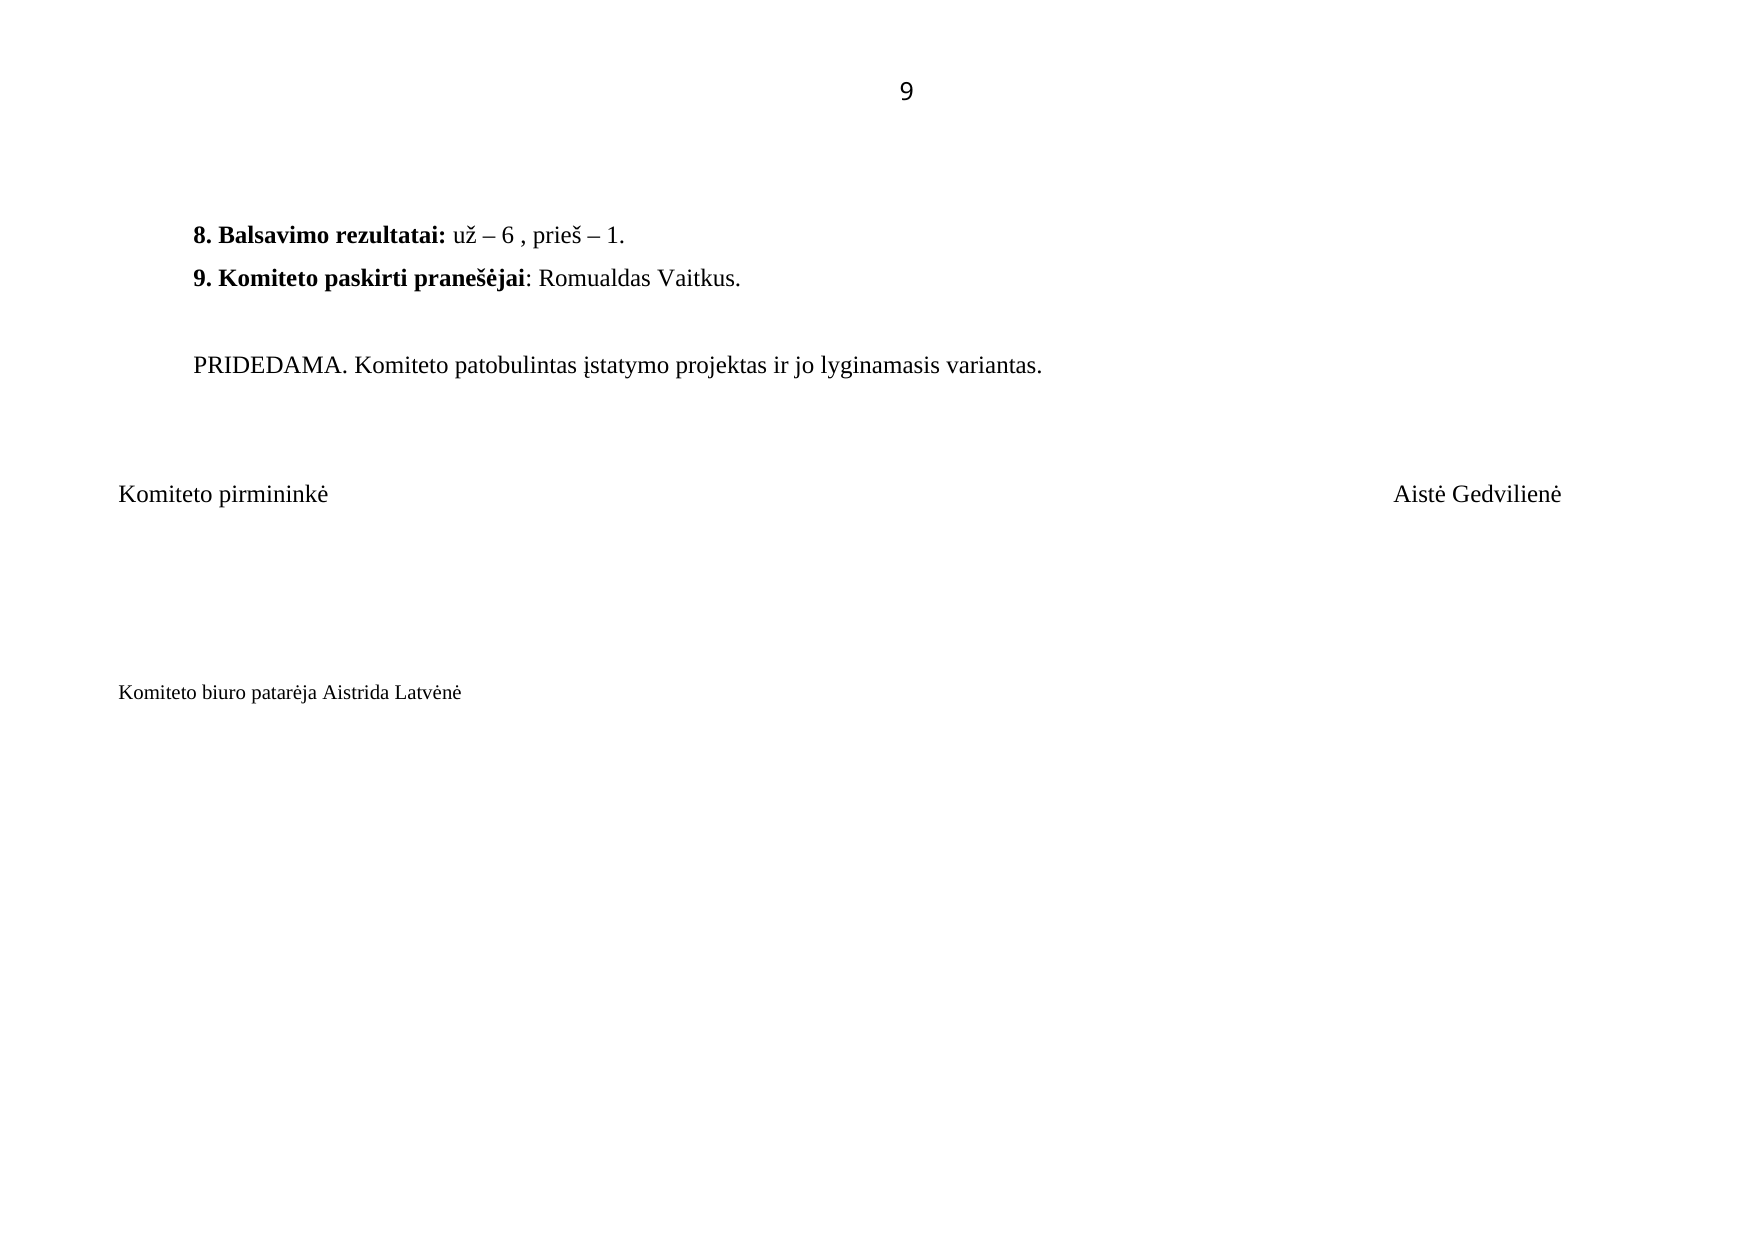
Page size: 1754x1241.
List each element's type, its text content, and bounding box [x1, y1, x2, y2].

text 9. Komiteto paskirti pranešėjai: Romualdas Vaitkus. [118, 263, 1695, 292]
text 8. Balsavimo rezultatai: už – 6 , prieš – 1. [118, 220, 1695, 249]
text PRIDEDAMA. Komiteto patobulintas įstatymo projektas ir jo lyginamasis variantas. [118, 350, 1695, 378]
text Komiteto biuro patarėja Aistrida Latvėnė [118, 680, 1695, 704]
text Komiteto pirmininkė Aistė Gedvilienė [118, 479, 1695, 508]
